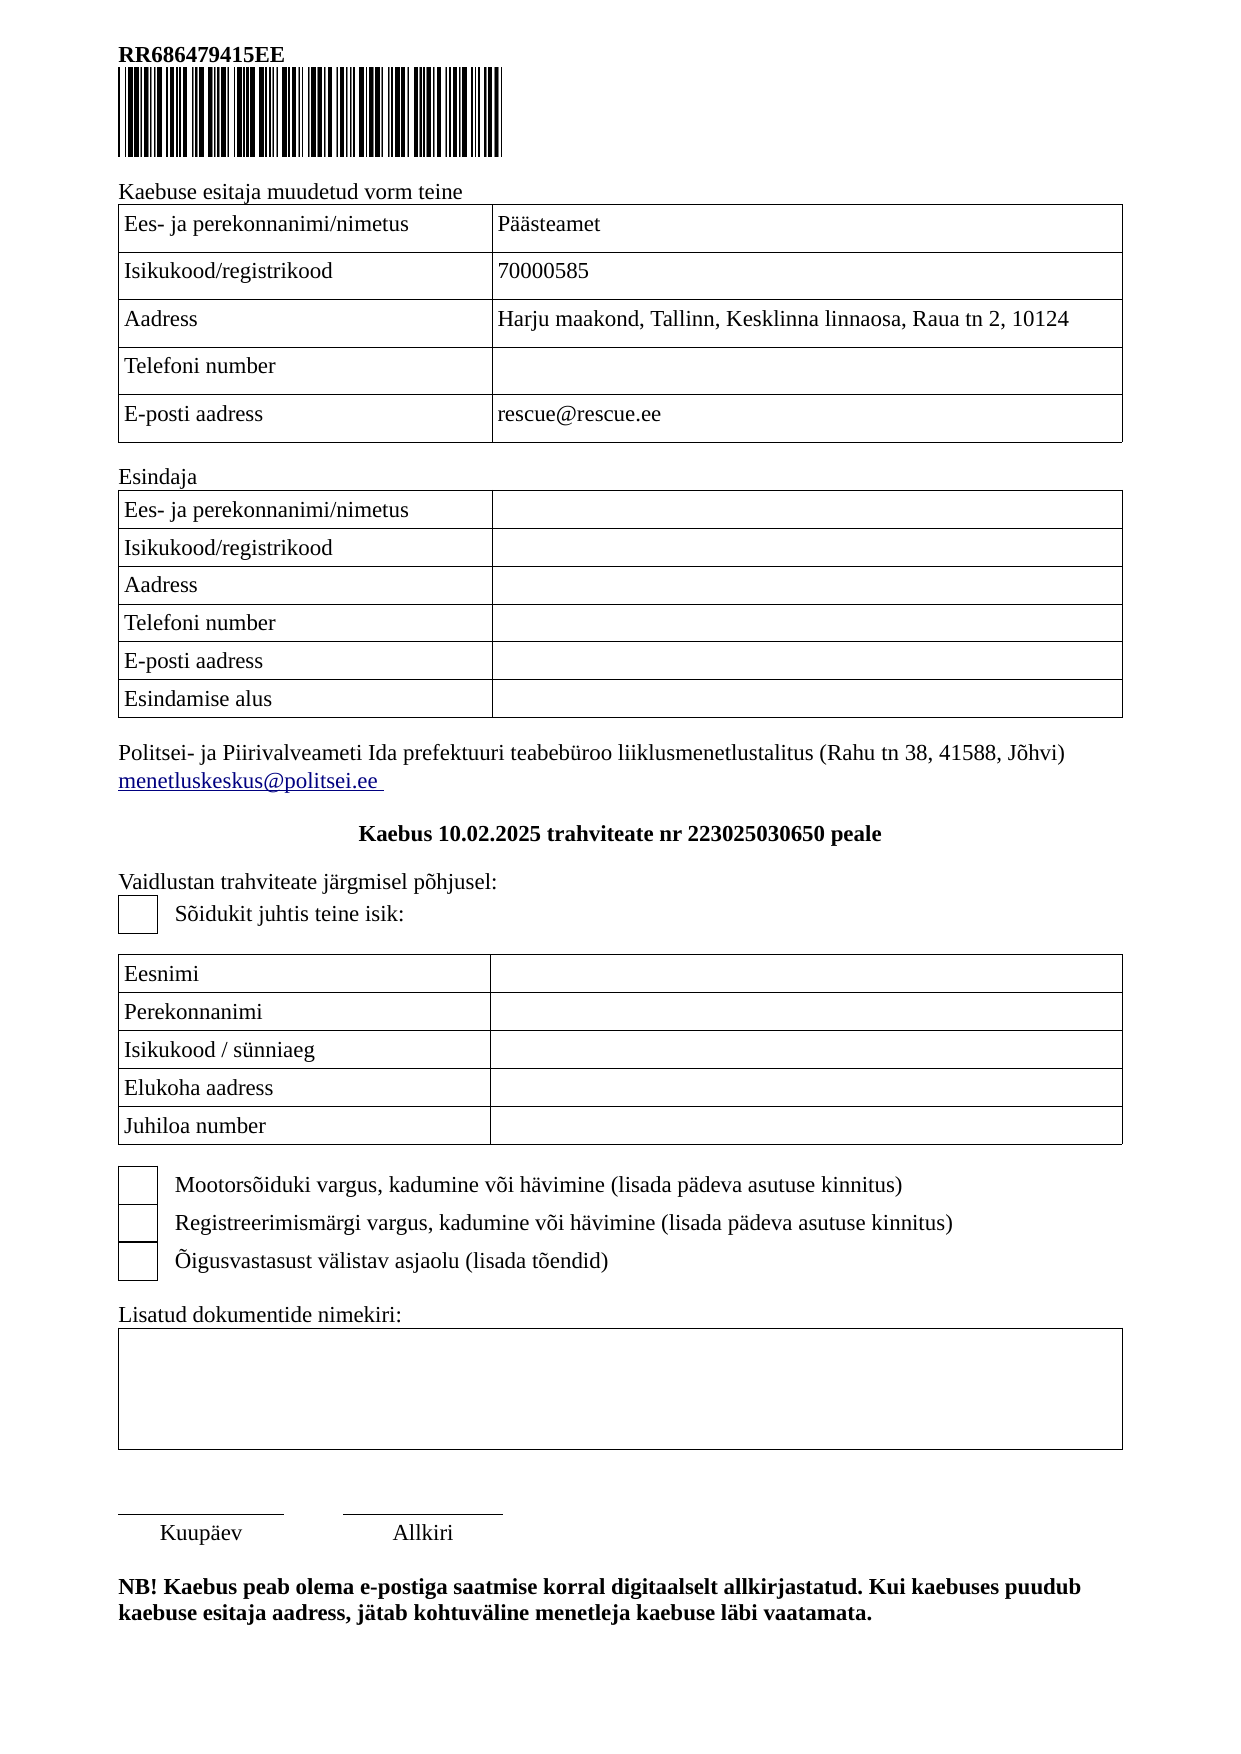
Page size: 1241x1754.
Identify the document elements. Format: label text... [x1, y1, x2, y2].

table_header [493, 491, 1122, 528]
table_cell Harju maakond, Tallinn, Kesklinna linnaosa, Raua tn 2, 10124 [493, 300, 1122, 347]
table_header Sõidukit juhtis teine isik: [158, 895, 1122, 933]
text Kaebus 10.02.2025 trahviteate nr 223025030650 peale [118, 820, 1122, 847]
text Politsei- ja Piirivalveameti Ida prefektuuri teabebüroo liiklusmenetlustalitus (Rahu tn 38, 41588, Jõhvi) menetluskeskus@politsei.ee [118, 739, 1122, 794]
table_cell Isikukood/registrikood [119, 253, 492, 299]
table_cell 70000585 [493, 253, 1122, 299]
text RR686479415EE [118, 41, 1122, 68]
table_cell [493, 680, 1122, 717]
table_cell Perekonnanimi [119, 993, 490, 1030]
table_header [119, 1167, 157, 1203]
text Esindaja [118, 463, 1122, 490]
table_cell rescue@rescue.ee [493, 395, 1122, 442]
text Lisatud dokumentide nimekiri: [118, 1301, 1122, 1327]
table_header Ees- ja perekonnanimi/nimetus [119, 491, 492, 528]
table_header [284, 1476, 343, 1514]
table_cell E-posti aadress [119, 395, 492, 442]
table_cell Telefoni number [119, 605, 492, 641]
table_cell Allkiri [343, 1515, 502, 1552]
table_cell Isikukood / sünniaeg [119, 1031, 490, 1068]
table_header Mootorsõiduki vargus, kadumine või hävimine (lisada pädeva asutuse kinnitus) [158, 1166, 1122, 1203]
table_cell Aadress [119, 567, 492, 603]
table_cell [491, 993, 1122, 1030]
table_cell [493, 605, 1122, 641]
table_cell [284, 1514, 343, 1552]
table_cell [491, 1107, 1122, 1144]
text NB! Kaebus peab olema e-postiga saatmise korral digitaalselt allkirjastatud. Kui kaebuses puudub kaebuse esitaja aadress, jätab kohtuväline menetleja kaebuse läbi vaatamata. [118, 1573, 1122, 1626]
table_header [491, 955, 1122, 992]
table_header Päästeamet [493, 205, 1122, 252]
table_cell [493, 642, 1122, 679]
table_header Ees- ja perekonnanimi/nimetus [119, 205, 492, 252]
table_cell [491, 1031, 1122, 1068]
picture [118, 67, 502, 157]
table_cell Aadress [119, 300, 492, 347]
table_cell Esindamise alus [119, 680, 492, 717]
table_header Eesnimi [119, 955, 490, 992]
table_header [119, 1329, 1122, 1449]
table_cell Kuupäev [118, 1515, 284, 1552]
table_cell E-posti aadress [119, 642, 492, 679]
table_header Õigusvastasust välistav asjaolu (lisada tõendid) [158, 1242, 1122, 1279]
table_cell [493, 567, 1122, 603]
table_cell Telefoni number [119, 348, 492, 394]
table_header Registreerimismärgi vargus, kadumine või hävimine (lisada pädeva asutuse kinnitus) [158, 1204, 1122, 1241]
table_cell [491, 1069, 1122, 1106]
table_cell [493, 348, 1122, 394]
table_cell Isikukood/registrikood [119, 529, 492, 566]
table_cell Elukoha aadress [119, 1069, 490, 1106]
text Kaebuse esitaja muudetud vorm teine [118, 178, 1122, 204]
table_cell [493, 529, 1122, 566]
table_header [118, 1476, 284, 1514]
table_header [119, 1243, 157, 1279]
table_header [119, 896, 157, 933]
table_header [119, 1205, 157, 1241]
table_header [343, 1476, 502, 1514]
text Vaidlustan trahviteate järgmisel põhjusel: [118, 868, 1122, 895]
table_cell Juhiloa number [119, 1107, 490, 1144]
